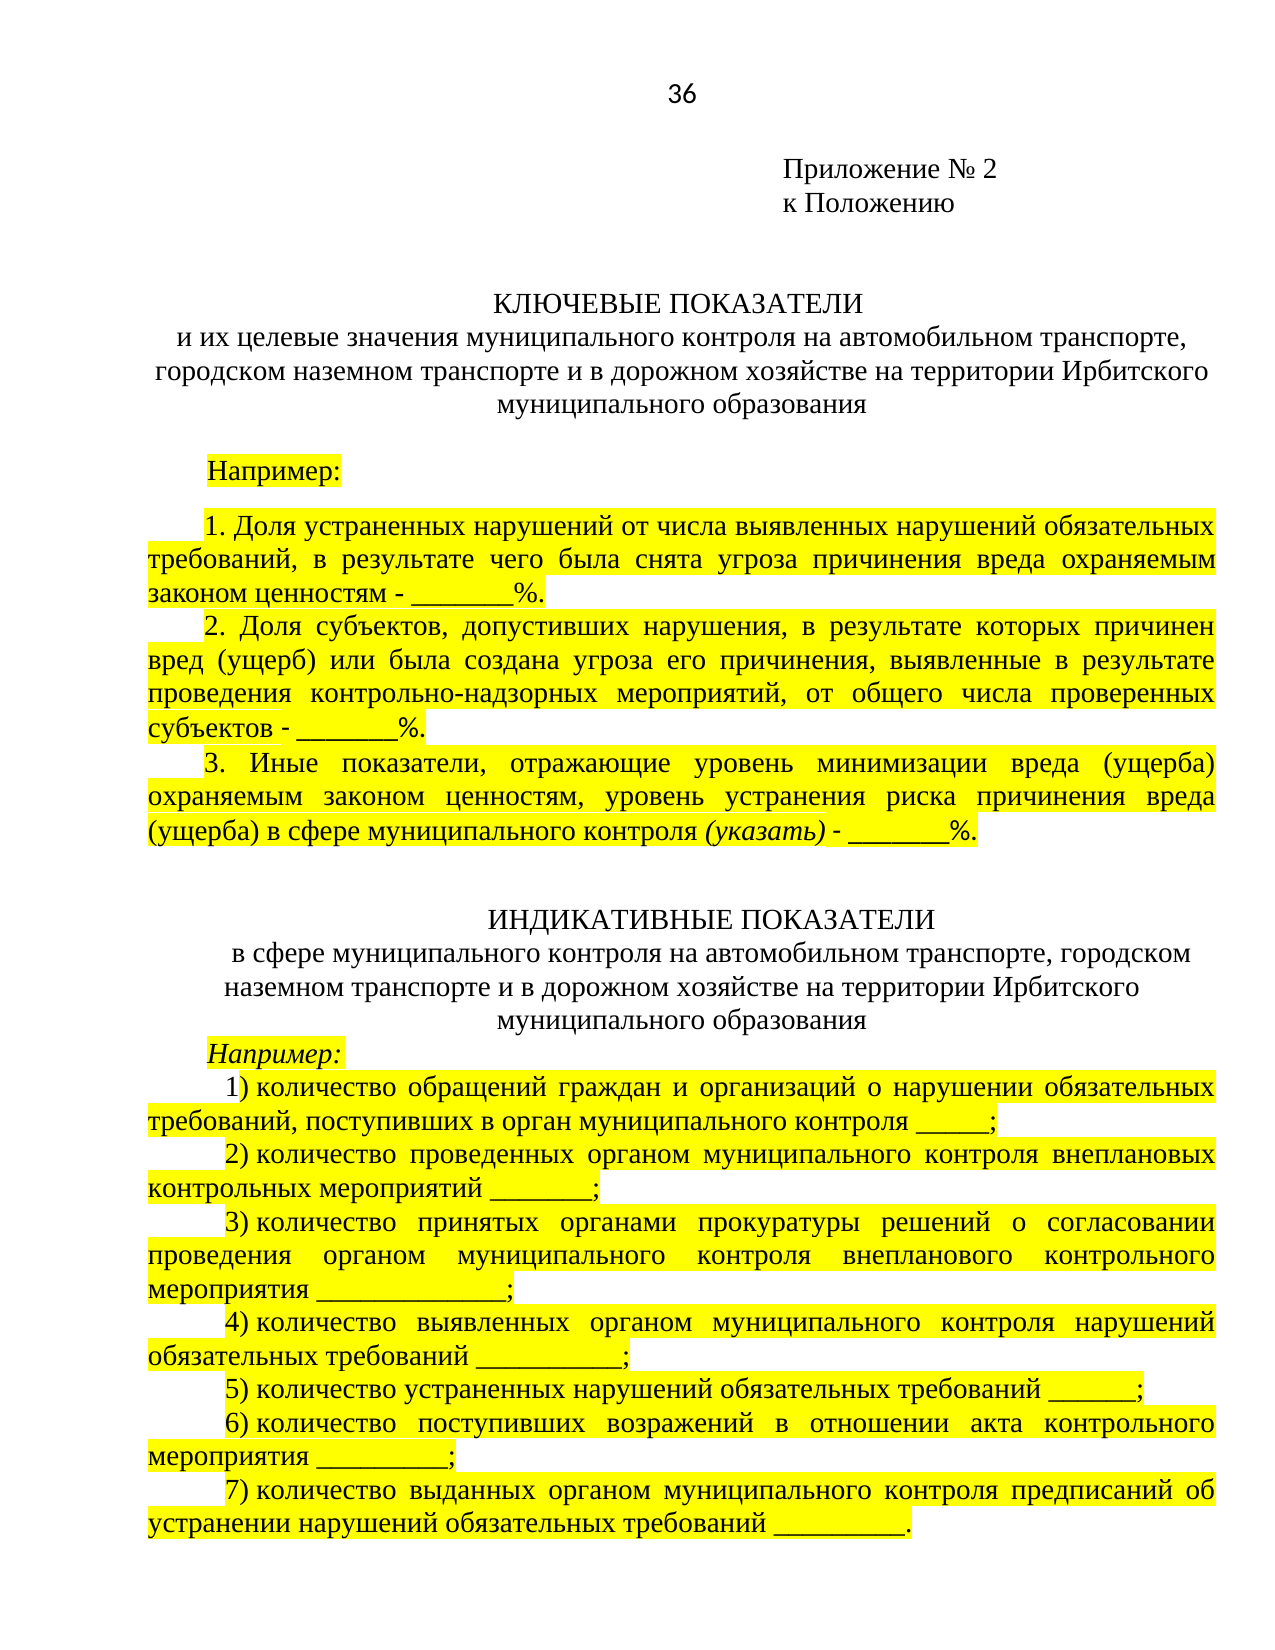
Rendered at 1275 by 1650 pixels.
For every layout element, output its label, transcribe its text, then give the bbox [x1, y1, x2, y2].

text 2) количество проведенных органом муниципального контроля внеплановых контрольных мероприятий _______; [148, 1137, 1216, 1204]
text 6) количество поступивших возражений в отношении акта контрольного мероприятия _________; [148, 1405, 1216, 1472]
text 1) количество обращений граждан и организаций о нарушении обязательных требований, поступивших в орган муниципального контроля _____; [148, 1069, 1216, 1137]
text и их целевые значения муниципального контроля на автомобильном транспорте, городском наземном транспорте и в дорожном хозяйстве на территории Ирбитского муниципального образования [148, 319, 1216, 420]
text 1. Доля устраненных нарушений от числа выявленных нарушений обязательных требований, в результате чего была снята угроза причинения вреда охраняемым законом ценностям - _______%. [148, 508, 1216, 608]
text 4) количество выявленных органом муниципального контроля нарушений обязательных требований __________; [148, 1304, 1216, 1371]
text 3) количество принятых органами прокуратуры решений о согласовании проведения органом муниципального контроля внепланового контрольного мероприятия _____________; [148, 1204, 1216, 1304]
text 7) количество выданных органом муниципального контроля предписаний об устранении нарушений обязательных требований _________. [148, 1472, 1216, 1539]
text КЛЮЧЕВЫЕ ПОКАЗАТЕЛИ [148, 286, 1216, 319]
text 2. Доля субъектов, допустивших нарушения, в результате которых причинен вред (ущерб) или была создана угроза его причинения, выявленные в результате проведения контрольно-надзорных мероприятий, от общего числа проверенных субъектов - _______%. [148, 608, 1216, 745]
text 5) количество устраненных нарушений обязательных требований ______; [148, 1371, 1216, 1405]
text 3. Иные показатели, отражающие уровень минимизации вреда (ущерба) охраняемым законом ценностям, уровень устранения риска причинения вреда (ущерба) в сфере муниципального контроля (указать) - _______%. [148, 745, 1216, 847]
text ИНДИКАТИВНЫЕ ПОКАЗАТЕЛИ [148, 902, 1216, 935]
text Например: [148, 453, 1216, 487]
text к Положению [709, 185, 1216, 219]
text Приложение № 2 [709, 152, 1216, 185]
text Например: [148, 1036, 1216, 1069]
text в сфере муниципального контроля на автомобильном транспорте, городском наземном транспорте и в дорожном хозяйстве на территории Ирбитского муниципального образования [148, 935, 1216, 1036]
